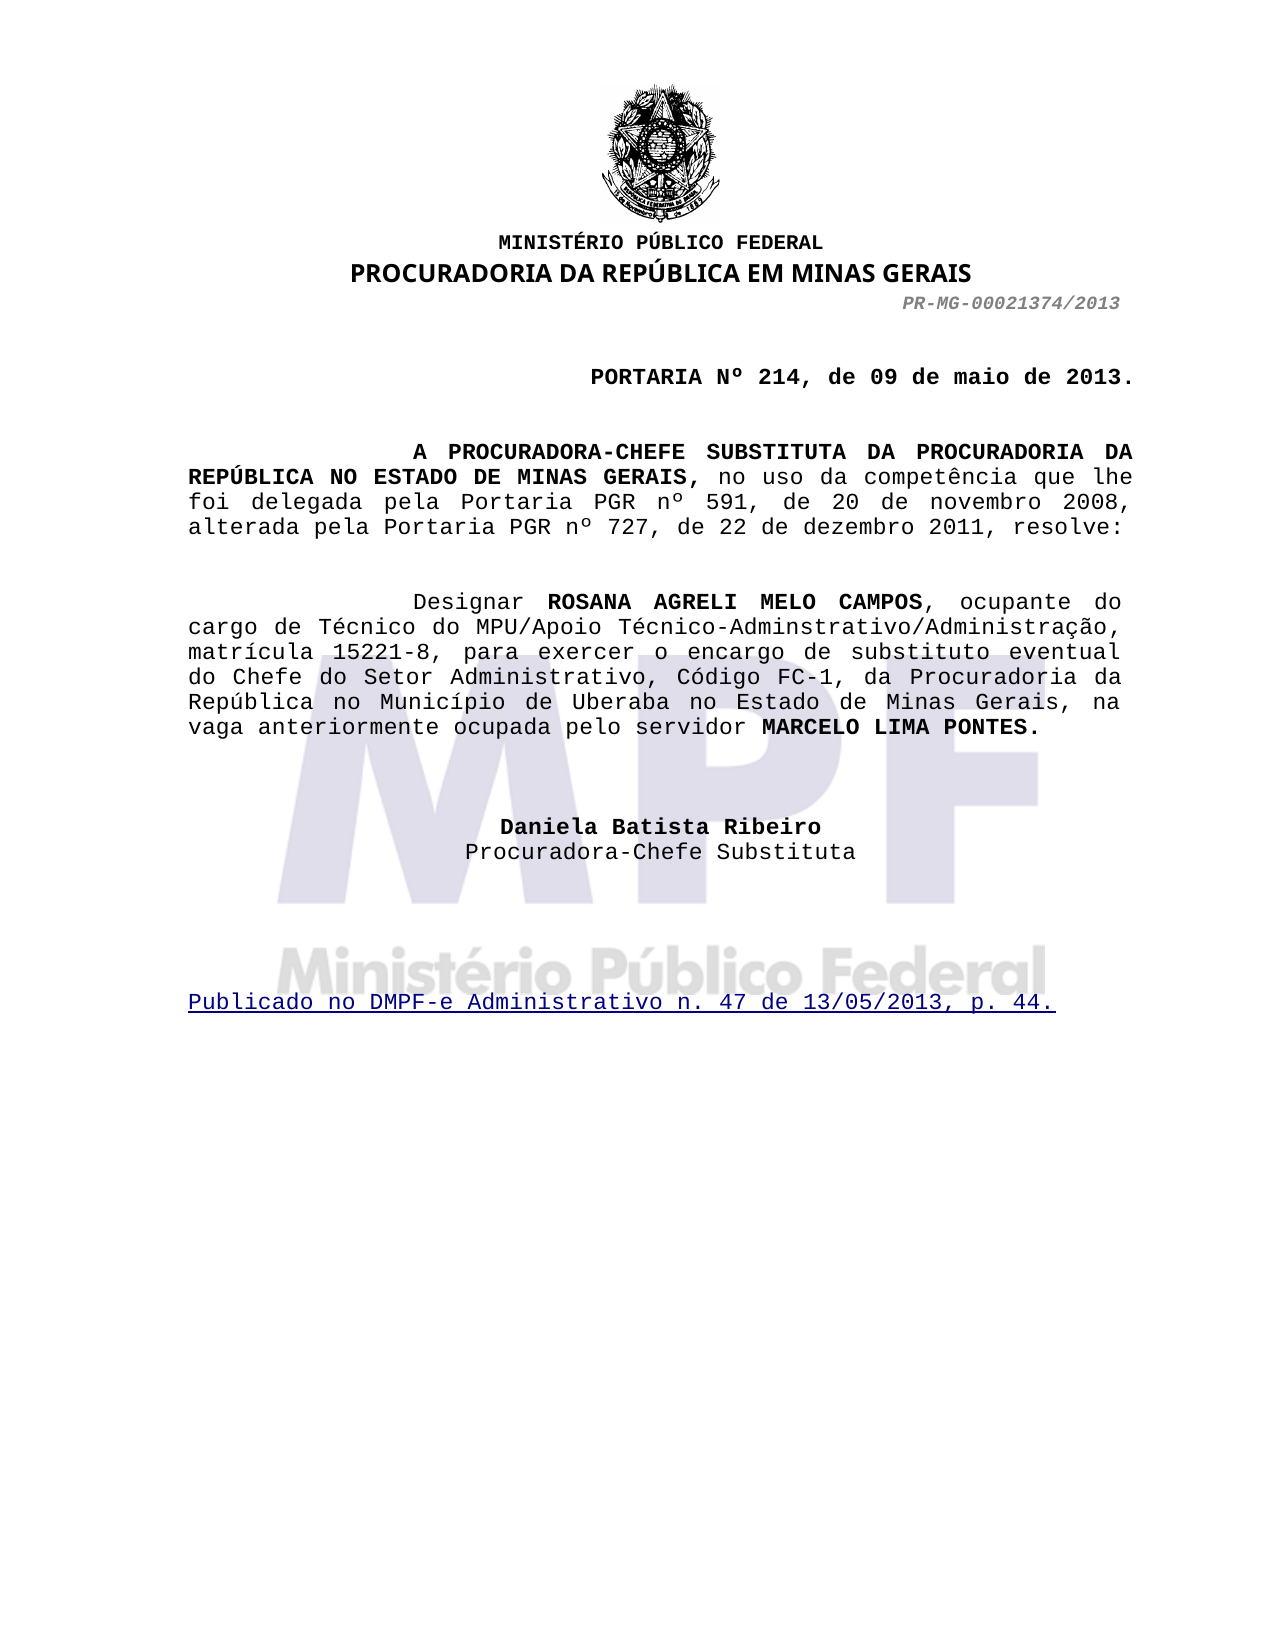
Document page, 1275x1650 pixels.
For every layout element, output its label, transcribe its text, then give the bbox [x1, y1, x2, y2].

text Daniela Batista Ribeiro [188, 814, 1134, 839]
text PORTARIA Nº 214, de 09 de maio de 2013. [538, 364, 1136, 389]
picture [277, 864, 1045, 989]
text A PROCURADORA-CHEFE SUBSTITUTA DA PROCURADORIA DA REPÚBLICA NO ESTADO DE MINAS GERAIS, no uso da competência que lhe foi delegada pela Portaria PGR nº 591, de 20 de novembro 2008, alterada pela Portaria PGR nº 727, de 22 de dezembro 2011, resolve: [188, 439, 1134, 539]
picture [277, 739, 1045, 814]
text Designar ROSANA AGRELI MELO CAMPOS, ocupante do cargo de Técnico do MPU/Apoio Técnico-Adminstrativo/Administração, matrícula 15221-8, para exercer o encargo de substituto eventual do Chefe do Setor Administrativo, Código FC-1, da Procuradoria da República no Município de Uberaba no Estado de Minas Gerais, na vaga anteriormente ocupada pelo servidor MARCELO LIMA PONTES. [188, 589, 1122, 739]
text Publicado no DMPF-e Administrativo n. 47 de 13/05/2013, p. 44. [188, 989, 1134, 1014]
text PR-MG-00021374/2013 [188, 289, 1134, 314]
text Procuradora-Chefe Substituta [188, 839, 1134, 864]
picture [601, 84, 720, 223]
